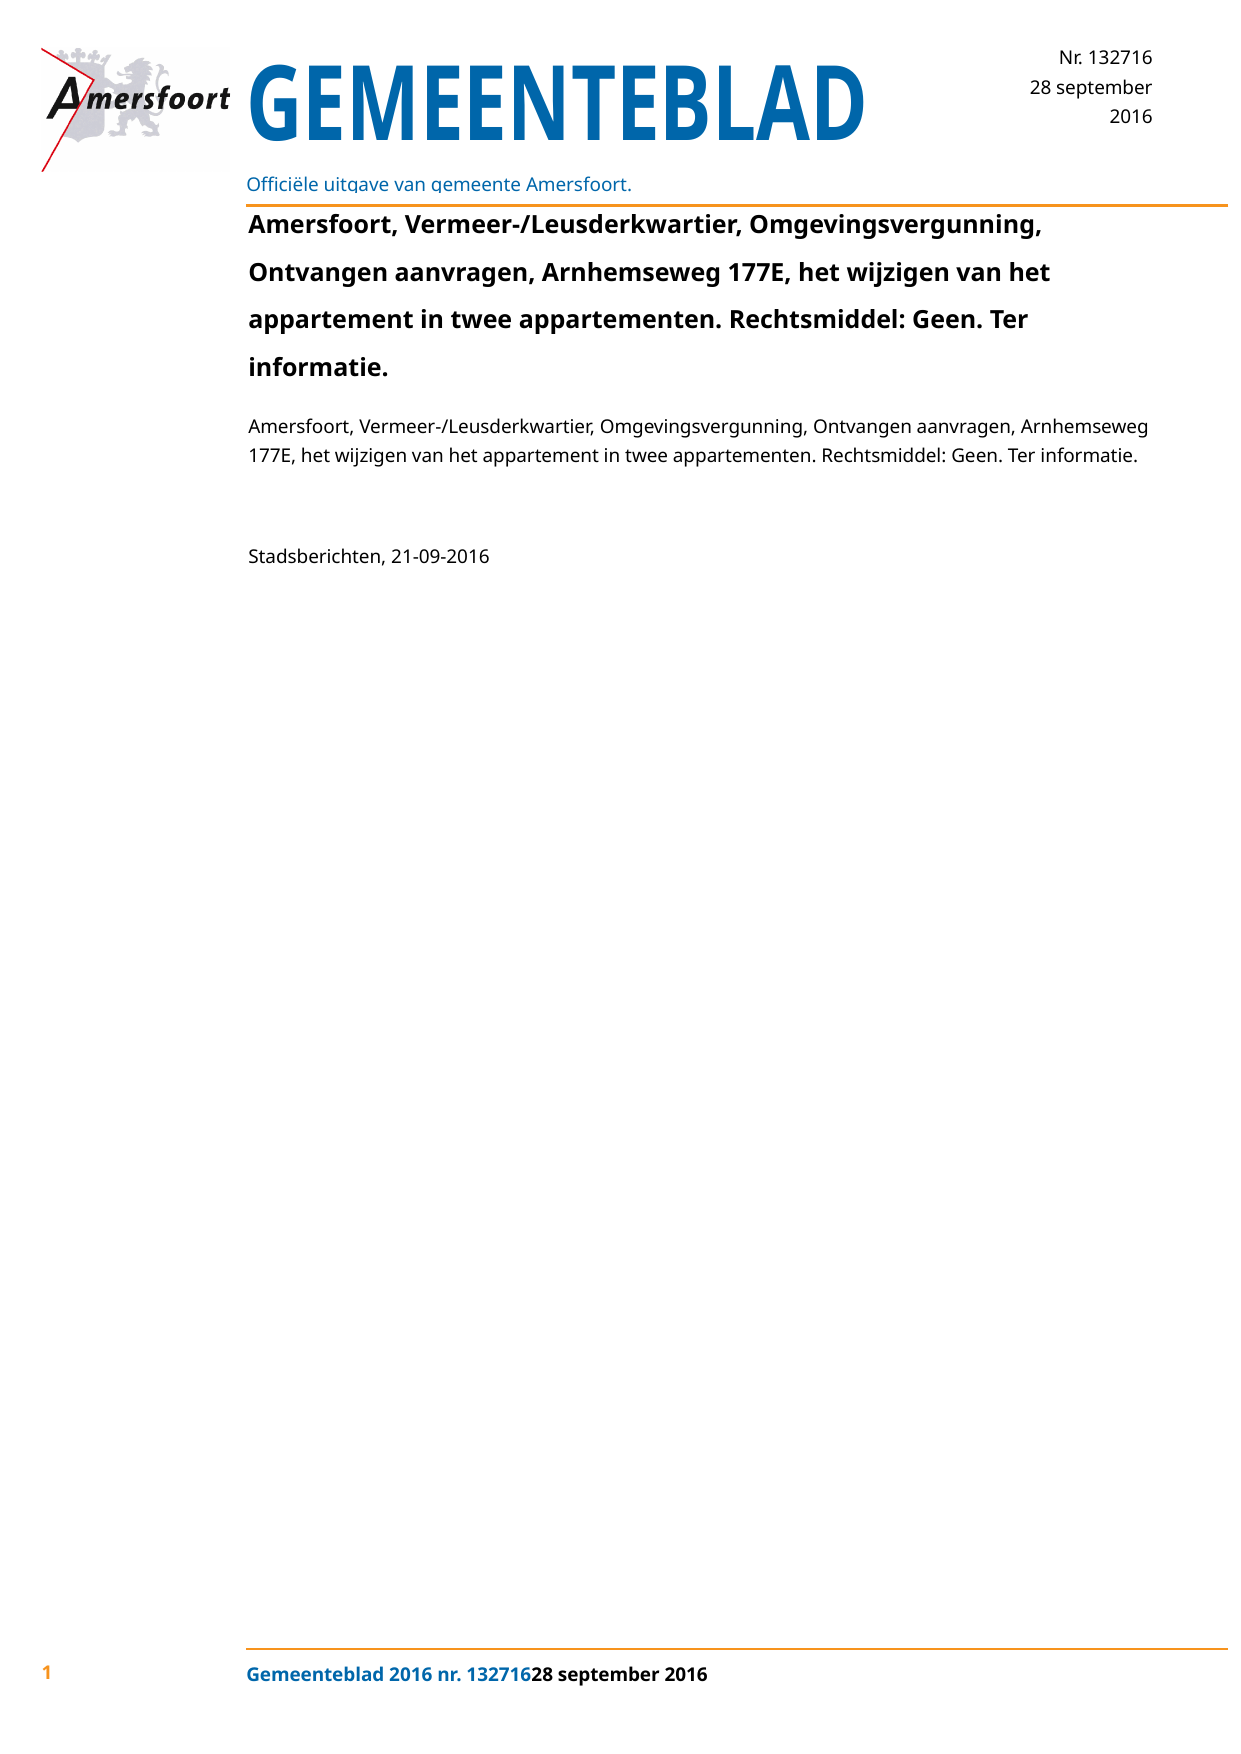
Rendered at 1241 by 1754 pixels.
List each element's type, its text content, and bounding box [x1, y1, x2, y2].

text Amersfoort, Vermeer-/Leusderkwartier, Omgevingsvergunning, Ontvangen aanvragen, Arnhemseweg 177E, het wijzigen van het appartement in twee appartementen. Rechtsmiddel: Geen. Ter informatie. [248, 413, 1152, 468]
text Amersfoort, Vermeer-/Leusderkwartier, Omgevingsvergunning, Ontvangen aanvragen, Arnhemseweg 177E, het wijzigen van het appartement in twee appartementen. Rechtsmiddel: Geen. Ter informatie. [248, 207, 1152, 384]
picture [41, 47, 231, 172]
text Stadsberichten, 21-09-2016 [248, 543, 1152, 569]
